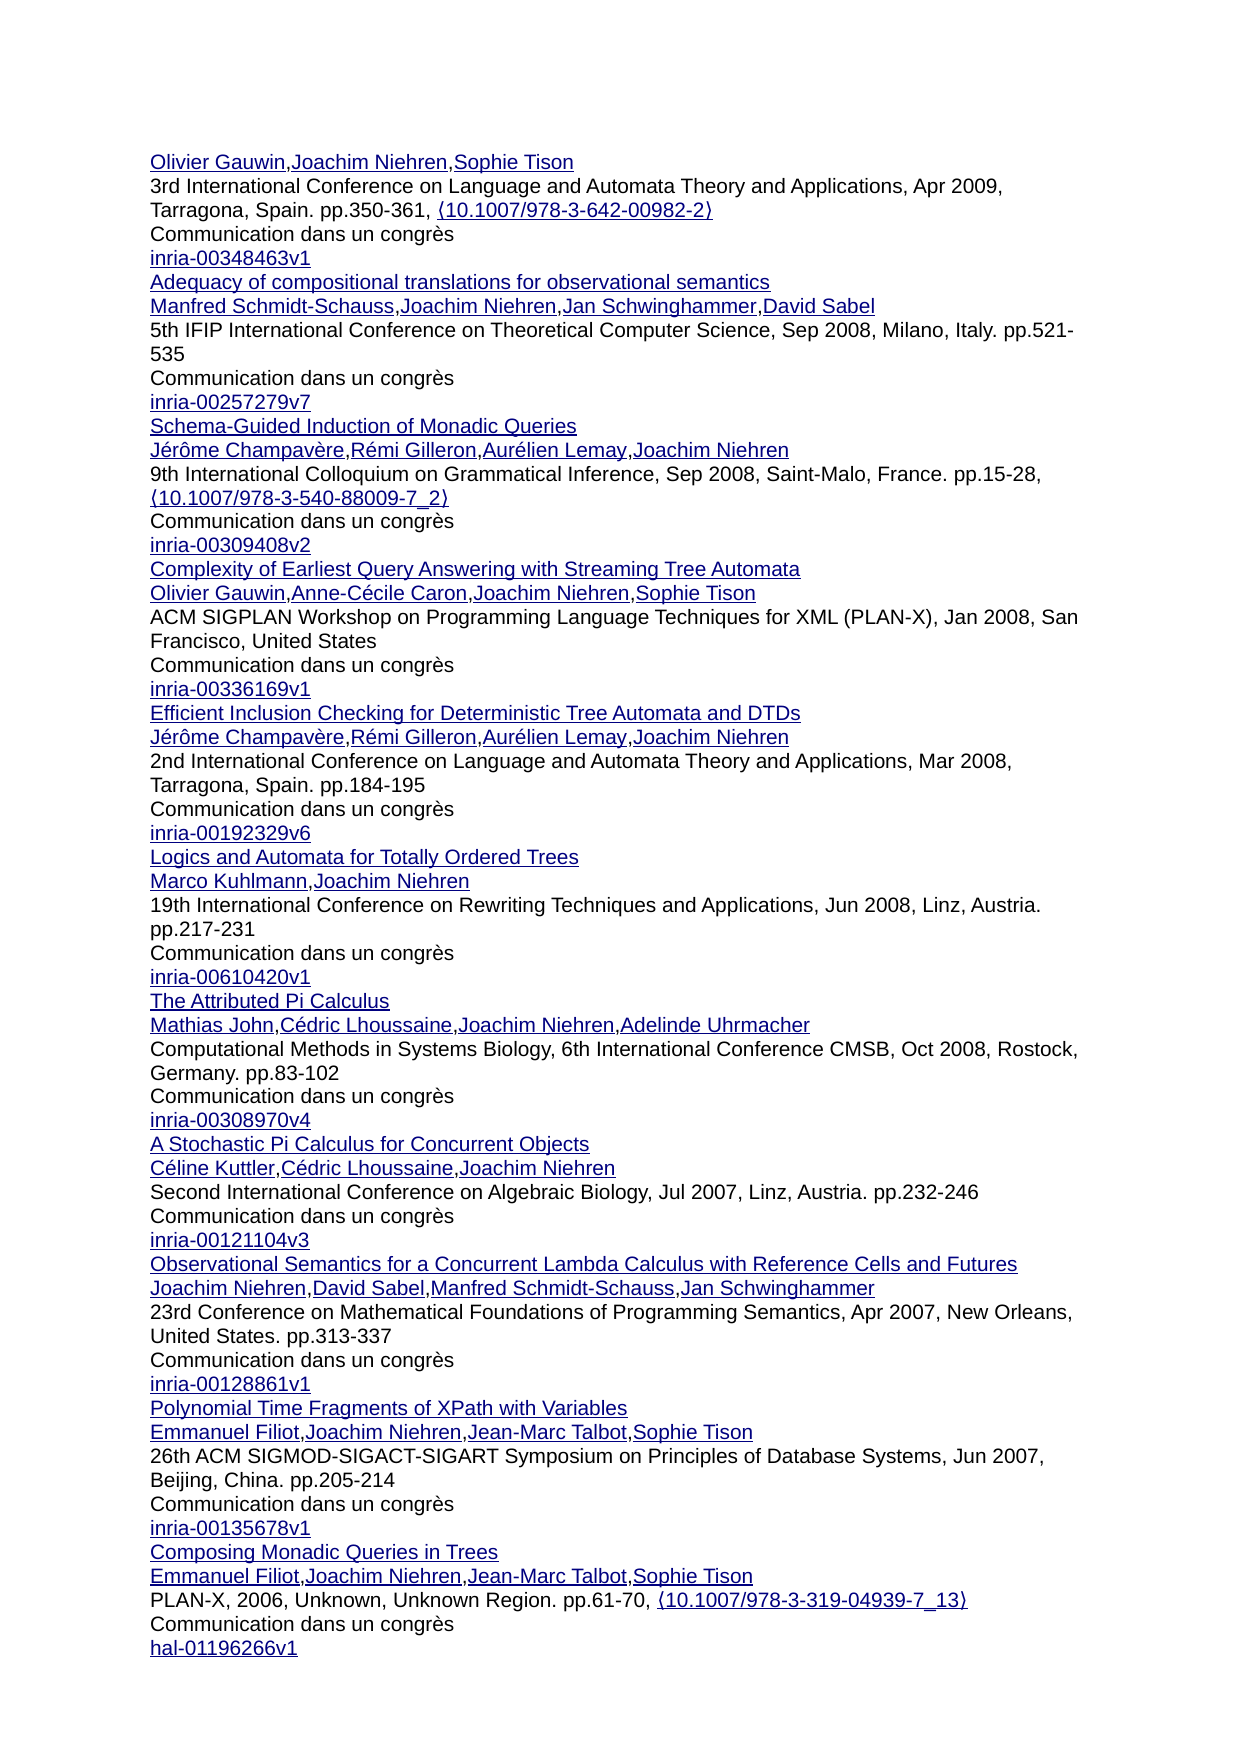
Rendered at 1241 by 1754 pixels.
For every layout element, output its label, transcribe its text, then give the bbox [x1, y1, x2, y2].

table_cell Observational Semantics for a Concurrent Lambda Calculus with Reference Cells and Futures Joachim Niehren,David Sabel,Manfred Schmidt-Schauss,Jan Schwinghammer 23rd Conference on Mathematical Foundations of Programming Semantics, Apr 2007, New Orleans, United States. pp.313-337 Communication dans un congrès inria-00128861v1 [150, 1252, 1090, 1396]
table_cell A Stochastic Pi Calculus for Concurrent Objects Céline Kuttler,Cédric Lhoussaine,Joachim Niehren Second International Conference on Algebraic Biology, Jul 2007, Linz, Austria. pp.232-246 Communication dans un congrès inria-00121104v3 [150, 1132, 1090, 1252]
table_cell Schema-Guided Induction of Monadic Queries Jérôme Champavère,Rémi Gilleron,Aurélien Lemay,Joachim Niehren 9th International Colloquium on Grammatical Inference, Sep 2008, Saint-Malo, France. pp.15-28, ⟨10.1007/978-3-540-88009-7_2⟩ Communication dans un congrès inria-00309408v2 [150, 414, 1090, 557]
table_cell Polynomial Time Fragments of XPath with Variables Emmanuel Filiot,Joachim Niehren,Jean-Marc Talbot,Sophie Tison 26th ACM SIGMOD-SIGACT-SIGART Symposium on Principles of Database Systems, Jun 2007, Beijing, China. pp.205-214 Communication dans un congrès inria-00135678v1 [150, 1396, 1090, 1539]
table_cell Complexity of Earliest Query Answering with Streaming Tree Automata Olivier Gauwin,Anne-Cécile Caron,Joachim Niehren,Sophie Tison ACM SIGPLAN Workshop on Programming Language Techniques for XML (PLAN-X), Jan 2008, San Francisco, United States Communication dans un congrès inria-00336169v1 [150, 557, 1090, 701]
table_cell The Attributed Pi Calculus Mathias John,Cédric Lhoussaine,Joachim Niehren,Adelinde Uhrmacher Computational Methods in Systems Biology, 6th International Conference CMSB, Oct 2008, Rostock, Germany. pp.83-102 Communication dans un congrès inria-00308970v4 [150, 989, 1090, 1132]
table_cell Adequacy of compositional translations for observational semantics Manfred Schmidt-Schauss,Joachim Niehren,Jan Schwinghammer,David Sabel 5th IFIP International Conference on Theoretical Computer Science, Sep 2008, Milano, Italy. pp.521-535 Communication dans un congrès inria-00257279v7 [150, 270, 1090, 413]
table_cell Olivier Gauwin,Joachim Niehren,Sophie Tison 3rd International Conference on Language and Automata Theory and Applications, Apr 2009, Tarragona, Spain. pp.350-361, ⟨10.1007/978-3-642-00982-2⟩ Communication dans un congrès inria-00348463v1 [150, 150, 1090, 270]
table_cell Composing Monadic Queries in Trees Emmanuel Filiot,Joachim Niehren,Jean-Marc Talbot,Sophie Tison PLAN-X, 2006, Unknown, Unknown Region. pp.61-70, ⟨10.1007/978-3-319-04939-7_13⟩ Communication dans un congrès hal-01196266v1 [150, 1540, 1090, 1659]
table_cell Logics and Automata for Totally Ordered Trees Marco Kuhlmann,Joachim Niehren 19th International Conference on Rewriting Techniques and Applications, Jun 2008, Linz, Austria. pp.217-231 Communication dans un congrès inria-00610420v1 [150, 845, 1090, 988]
table_cell Efficient Inclusion Checking for Deterministic Tree Automata and DTDs Jérôme Champavère,Rémi Gilleron,Aurélien Lemay,Joachim Niehren 2nd International Conference on Language and Automata Theory and Applications, Mar 2008, Tarragona, Spain. pp.184-195 Communication dans un congrès inria-00192329v6 [150, 701, 1090, 845]
